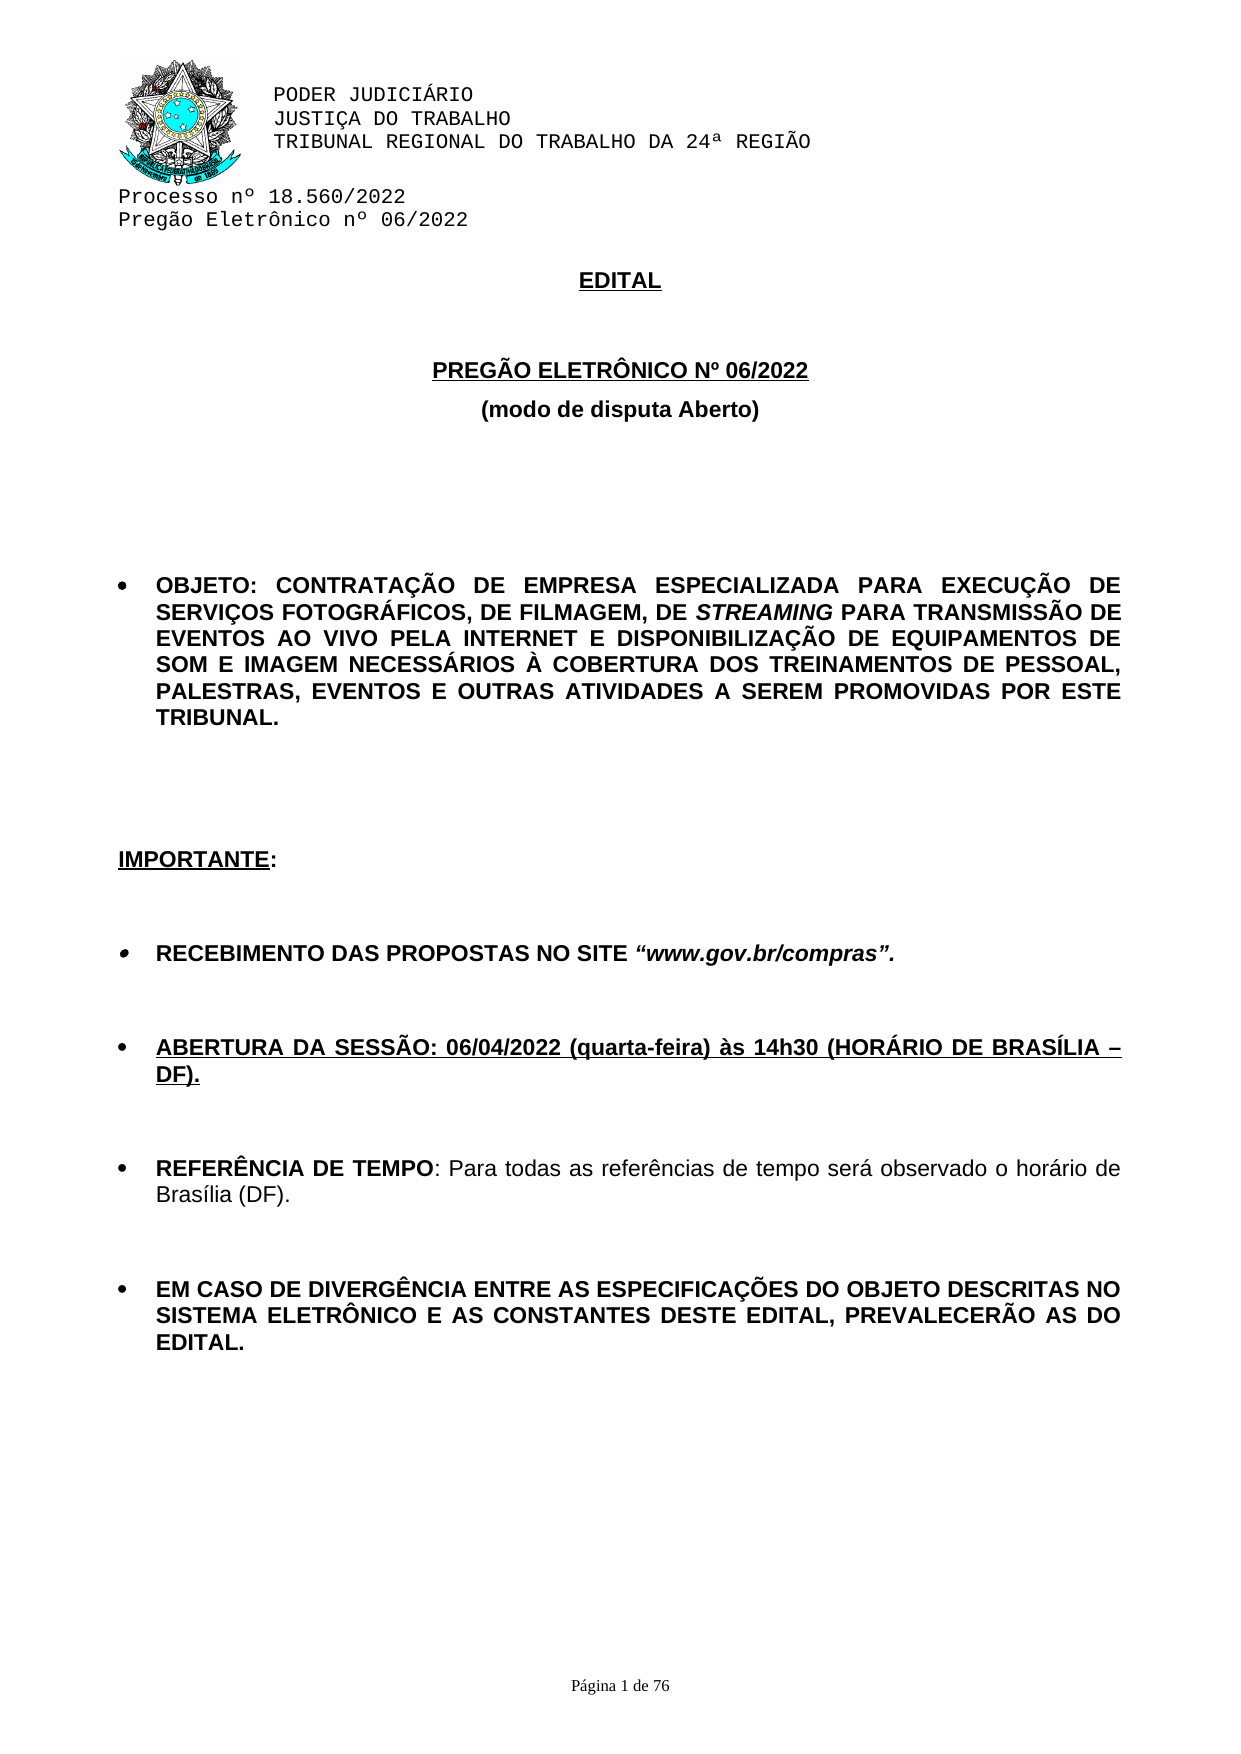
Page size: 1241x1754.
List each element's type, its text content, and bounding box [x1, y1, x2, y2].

list OBJETO: CONTRATAÇÃO DE EMPRESA ESPECIALIZADA PARA EXECUÇÃO DE SERVIÇOS FOTOGRÁFICOS, DE FILMAGEM, DE STREAMING PARA TRANSMISSÃO DE EVENTOS AO VIVO PELA INTERNET E DISPONIBILIZAÇÃO DE EQUIPAMENTOS DE SOM E IMAGEM NECESSÁRIOS À COBERTURA DOS TREINAMENTOS DE PESSOAL, PALESTRAS, EVENTOS E OUTRAS ATIVIDADES A SEREM PROMOVIDAS POR ESTE TRIBUNAL. [118, 572, 1122, 730]
subtitle EDITAL [118, 267, 1122, 293]
picture [118, 59, 243, 186]
text IMPORTANTE: [118, 846, 1122, 872]
text (modo de disputa Aberto) [118, 396, 1122, 422]
subtitle PREGÃO ELETRÔNICO Nº 06/2022 [118, 357, 1122, 383]
list ABERTURA DA SESSÃO: 06/04/2022 (quarta-feira) às 14h30 (HORÁRIO DE BRASÍLIA – DF). [118, 1034, 1122, 1087]
list REFERÊNCIA DE TEMPO: Para todas as referências de tempo será observado o horário de Brasília (DF). [118, 1155, 1122, 1208]
list RECEBIMENTO DAS PROPOSTAS NO SITE “www.gov.br/compras”. [118, 940, 1122, 966]
list EM CASO DE DIVERGÊNCIA ENTRE AS ESPECIFICAÇÕES DO OBJETO DESCRITAS NO SISTEMA ELETRÔNICO E AS CONSTANTES DESTE EDITAL, PREVALECERÃO AS DO EDITAL. [118, 1276, 1122, 1355]
